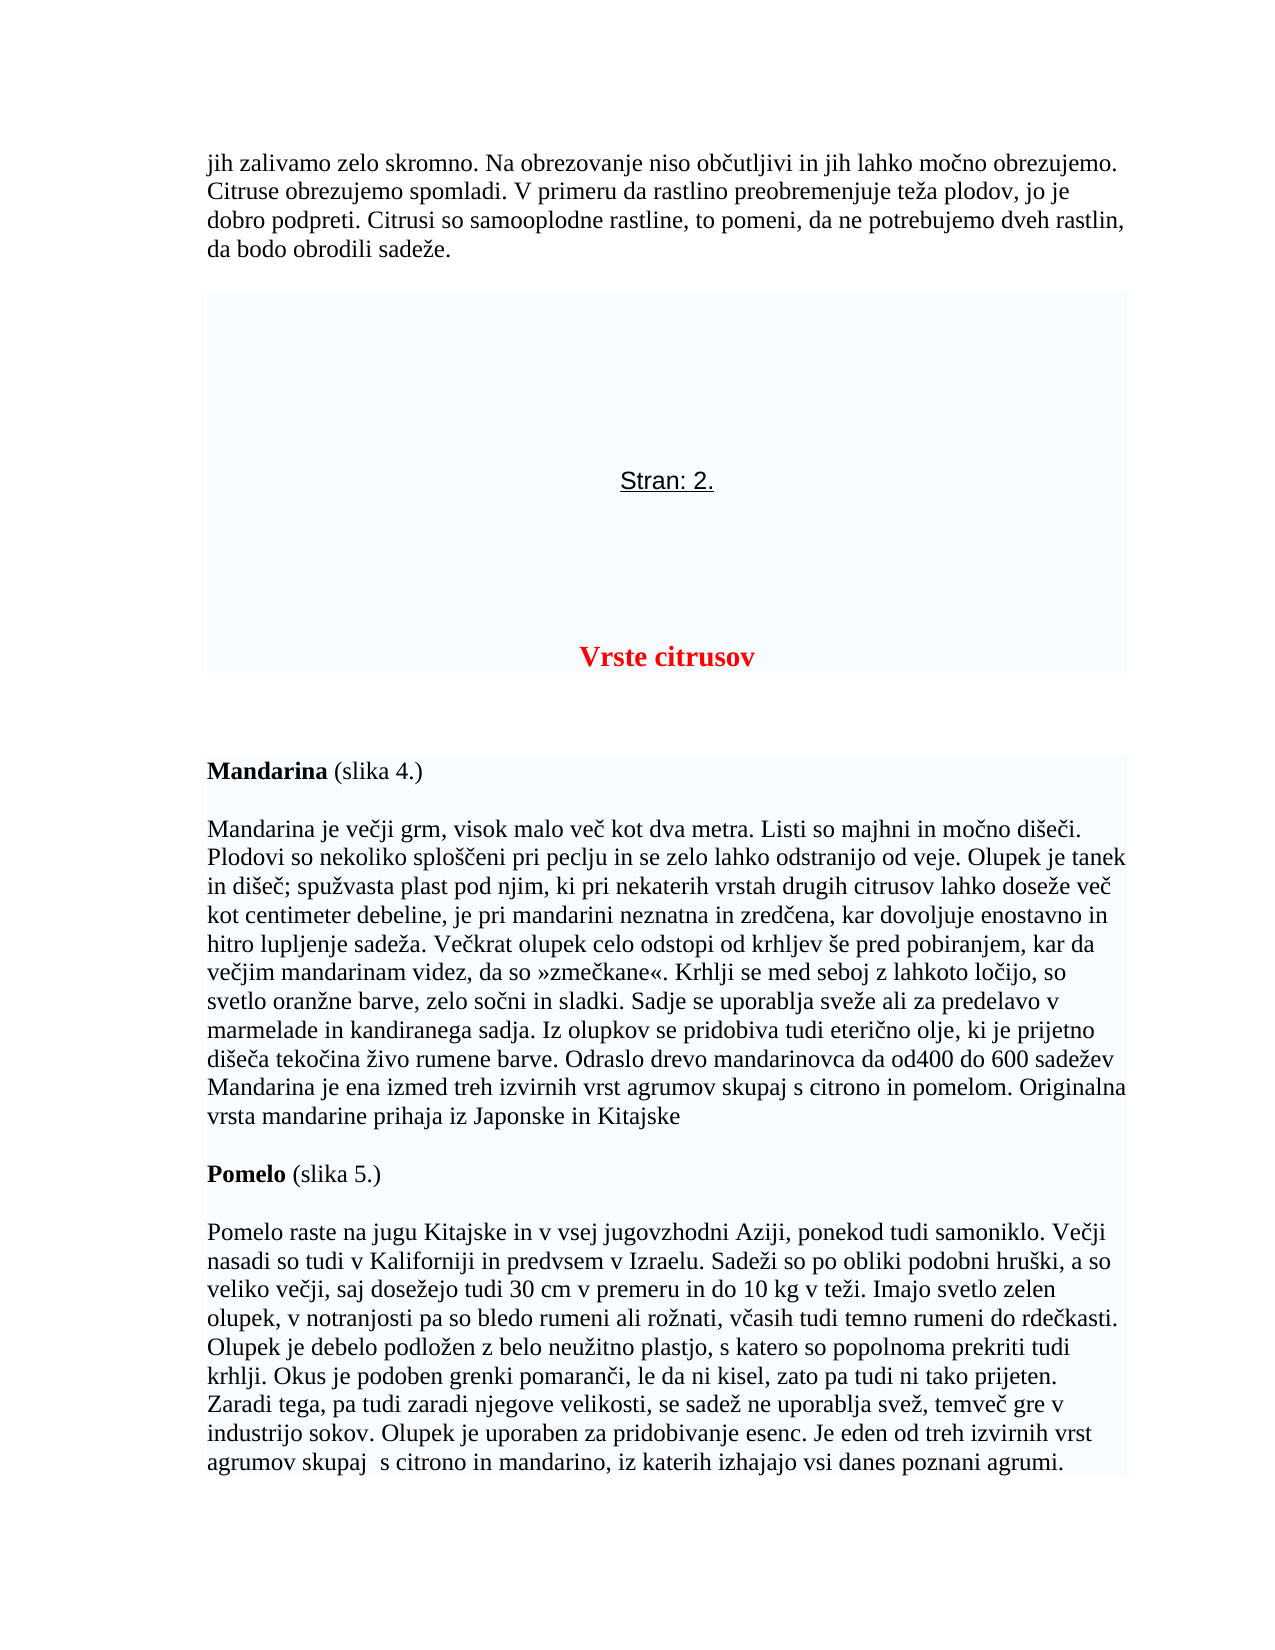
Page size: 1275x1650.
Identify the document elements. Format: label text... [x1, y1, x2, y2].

text Stran: 2. [207, 466, 1127, 494]
subtitle Mandarina je večji grm, visok malo več kot dva metra. Listi so majhni in močno dišeči. Plodovi so nekoliko sploščeni pri peclju in se zelo lahko odstranijo od veje. Olupek je tanek in dišeč; spužvasta plast pod njim, ki pri nekaterih vrstah drugih citrusov lahko doseže več kot centimeter debeline, je pri mandarini neznatna in zredčena, kar dovoljuje enostavno in hitro lupljenje sadeža. Večkrat olupek celo odstopi od krhljev še pred pobiranjem, kar da večjim mandarinam videz, da so »zmečkane«. Krhlji se med seboj z lahkoto ločijo, so svetlo oranžne barve, zelo sočni in sladki. Sadje se uporablja sveže ali za predelavo v marmelade in kandiranega sadja. Iz olupkov se pridobiva tudi eterično olje, ki je prijetno dišeča tekočina živo rumene barve. Odraslo drevo mandarinovca da od400 do 600 sadežev Mandarina je ena izmed treh izvirnih vrst agrumov skupaj s citrono in pomelom. Originalna vrsta mandarine prihaja iz Japonske in Kitajske [207, 814, 1127, 1130]
subtitle Pomelo (slika 5.) [207, 1159, 1127, 1188]
text Pomelo raste na jugu Kitajske in v vsej jugovzhodni Aziji, ponekod tudi samoniklo. Večji nasadi so tudi v Kaliforniji in predvsem v Izraelu. Sadeži so po obliki podobni hruški, a so veliko večji, saj dosežejo tudi 30 cm v premeru in do 10 kg v teži. Imajo svetlo zelen olupek, v notranjosti pa so bledo rumeni ali rožnati, včasih tudi temno rumeni do rdečkasti. Olupek je debelo podložen z belo neužitno plastjo, s katero so popolnoma prekriti tudi krhlji. Okus je podoben grenki pomaranči, le da ni kisel, zato pa tudi ni tako prijeten. Zaradi tega, pa tudi zaradi njegove velikosti, se sadež ne uporablja svež, temveč gre v industrijo sokov. Olupek je uporaben za pridobivanje esenc. Je eden od treh izvirnih vrst agrumov skupaj s citrono in mandarino, iz katerih izhajajo vsi danes poznani agrumi. [207, 1217, 1127, 1476]
text Vrste citrusov [207, 639, 1127, 673]
text jih zalivamo zelo skromno. Na obrezovanje niso občutljivi in jih lahko močno obrezujemo. Citruse obrezujemo spomladi. V primeru da rastlino preobremenjuje teža plodov, jo je dobro podpreti. Citrusi so samooplodne rastline, to pomeni, da ne potrebujemo dveh rastlin, da bodo obrodili sadeže. [207, 148, 1127, 263]
subtitle Mandarina (slika 4.) [207, 756, 1127, 784]
